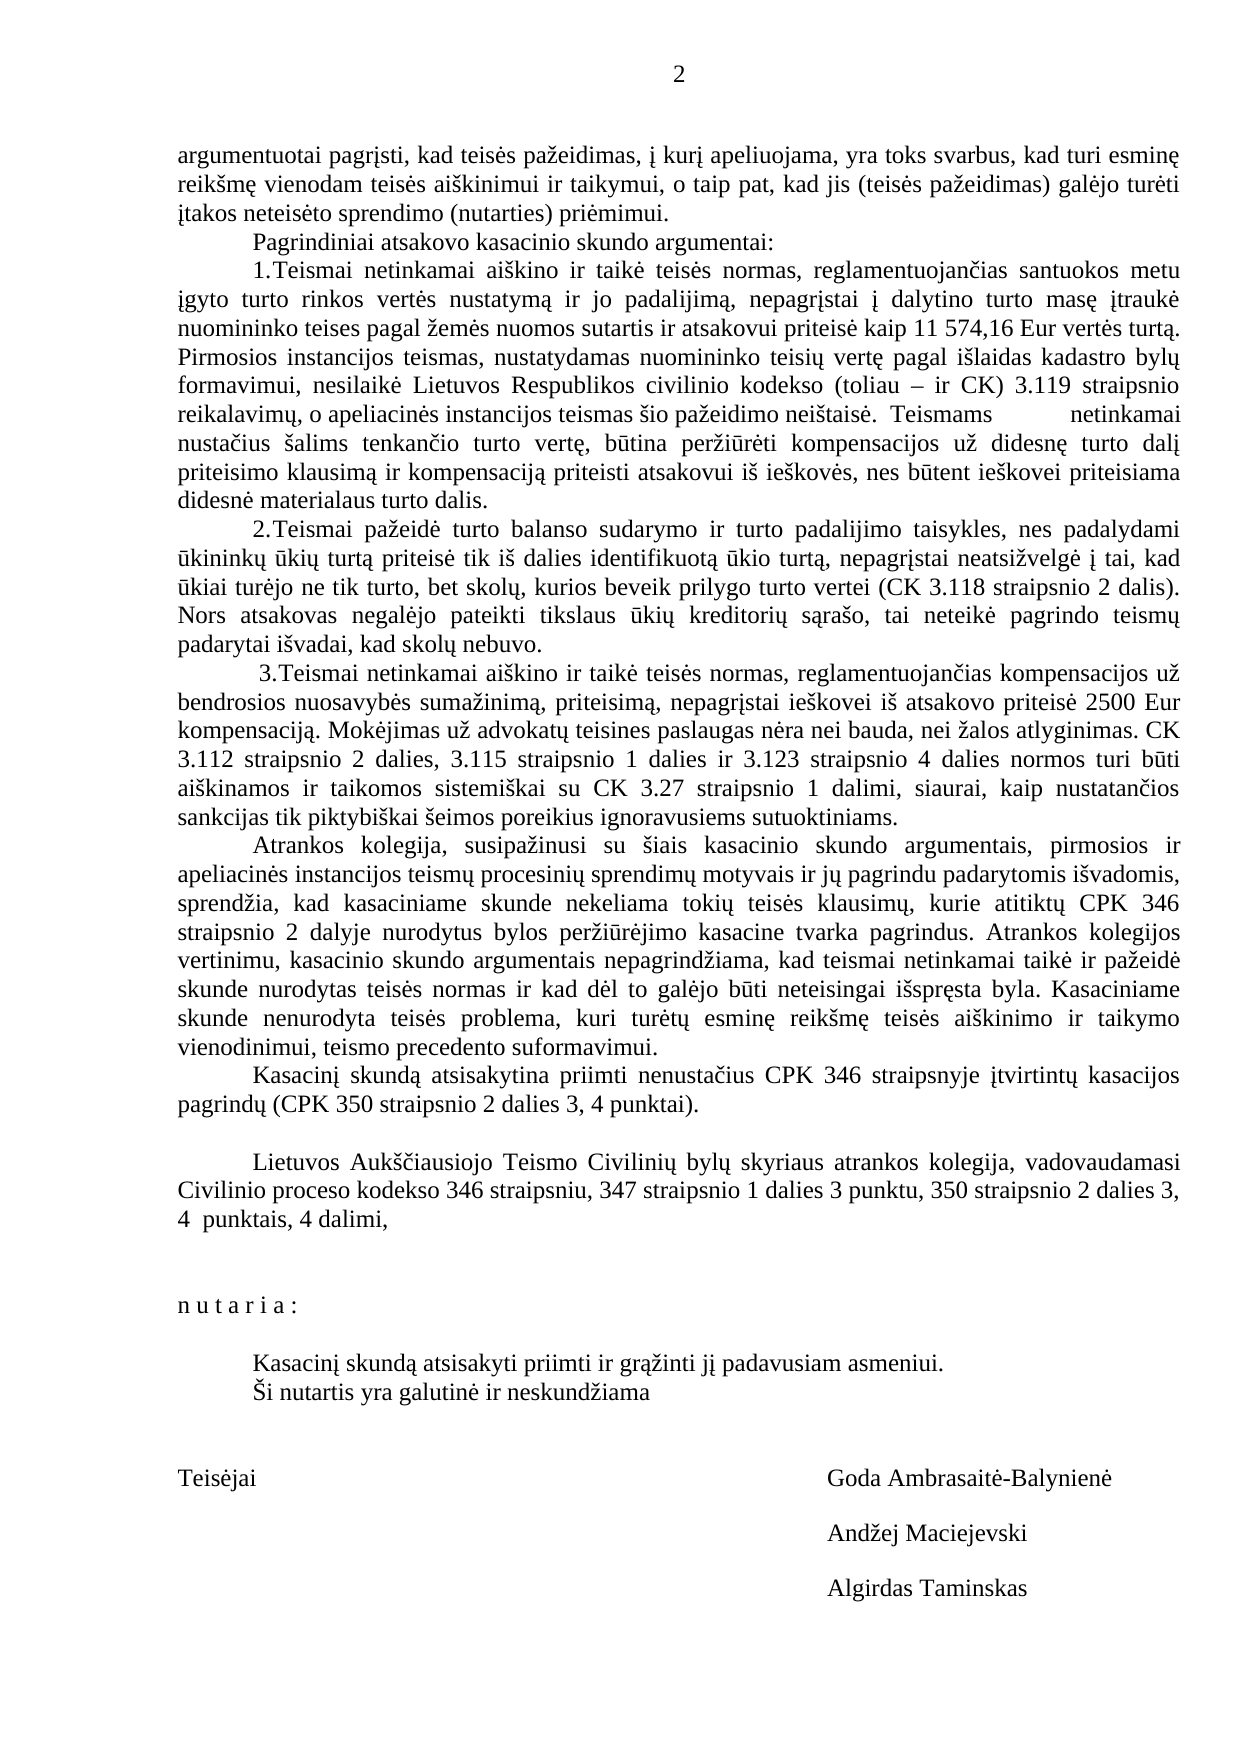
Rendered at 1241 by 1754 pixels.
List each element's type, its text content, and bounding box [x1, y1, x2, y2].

text Teisėjai Goda Ambrasaitė-Balynienė [177, 1463, 1181, 1492]
text 1. Teismai netinkamai aiškino ir taikė teisės normas, reglamentuojančias santuokos metu įgyto turto rinkos vertės nustatymą ir jo padalijimą, nepagrįstai į dalytino turto masę įtraukė nuomininko teises pagal žemės nuomos sutartis ir atsakovui priteisė kaip 11 574,16 Eur vertės turtą. Pirmosios instancijos teismas, nustatydamas nuomininko teisių vertę pagal išlaidas kadastro bylų formavimui, nesilaikė Lietuvos Respublikos civilinio kodekso (toliau – ir CK) 3.119 straipsnio reikalavimų, o apeliacinės instancijos teismas šio pažeidimo neištaisė. Teismams netinkamai nustačius šalims tenkančio turto vertę, būtina peržiūrėti kompensacijos už didesnę turto dalį priteisimo klausimą ir kompensaciją priteisti atsakovui iš ieškovės, nes būtent ieškovei priteisiama didesnė materialaus turto dalis. [177, 256, 1181, 514]
text n u t a r i a : [177, 1291, 1181, 1319]
text Kasacinį skundą atsisakytina priimti nenustačius CPK 346 straipsnyje įtvirtintų kasacijos pagrindų (CPK 350 straipsnio 2 dalies 3, 4 punktai). [177, 1061, 1181, 1118]
text 2. Teismai pažeidė turto balanso sudarymo ir turto padalijimo taisykles, nes padalydami ūkininkų ūkių turtą priteisė tik iš dalies identifikuotą ūkio turtą, nepagrįstai neatsižvelgė į tai, kad ūkiai turėjo ne tik turto, bet skolų, kurios beveik prilygo turto vertei (CK 3.118 straipsnio 2 dalis). Nors atsakovas negalėjo pateikti tikslaus ūkių kreditorių sąrašo, tai neteikė pagrindo teismų padarytai išvadai, kad skolų nebuvo. [177, 514, 1181, 658]
text Atrankos kolegija, susipažinusi su šiais kasacinio skundo argumentais, pirmosios ir apeliacinės instancijos teismų procesinių sprendimų motyvais ir jų pagrindu padarytomis išvadomis, sprendžia, kad kasaciniame skunde nekeliama tokių teisės klausimų, kurie atitiktų CPK 346 straipsnio 2 dalyje nurodytus bylos peržiūrėjimo kasacine tvarka pagrindus. Atrankos kolegijos vertinimu, kasacinio skundo argumentais nepagrindžiama, kad teismai netinkamai taikė ir pažeidė skunde nurodytas teisės normas ir kad dėl to galėjo būti neteisingai išspręsta byla. Kasaciniame skunde nenurodyta teisės problema, kuri turėtų esminę reikšmę teisės aiškinimo ir taikymo vienodinimui, teismo precedento suformavimui. [177, 831, 1181, 1061]
text Lietuvos Aukščiausiojo Teismo Civilinių bylų skyriaus atrankos kolegija, vadovaudamasi Civilinio proceso kodekso 346 straipsniu, 347 straipsnio 1 dalies 3 punktu, 350 straipsnio 2 dalies 3, 4 punktais, 4 dalimi, [177, 1147, 1181, 1233]
text Pagrindiniai atsakovo kasacinio skundo argumentai: [177, 227, 1181, 256]
text Algirdas Taminskas [177, 1573, 1181, 1602]
text Kasacinį skundą atsisakyti priimti ir grąžinti jį padavusiam asmeniui. [177, 1348, 1181, 1377]
text argumentuotai pagrįsti, kad teisės pažeidimas, į kurį apeliuojama, yra toks svarbus, kad turi esminę reikšmę vienodam teisės aiškinimui ir taikymui, o taip pat, kad jis (teisės pažeidimas) galėjo turėti įtakos neteisėto sprendimo (nutarties) priėmimui. [177, 141, 1181, 227]
text Ši nutartis yra galutinė ir neskundžiama [177, 1377, 1181, 1406]
text Andžej Maciejevski [177, 1518, 1181, 1547]
text 3. Teismai netinkamai aiškino ir taikė teisės normas, reglamentuojančias kompensacijos už bendrosios nuosavybės sumažinimą, priteisimą, nepagrįstai ieškovei iš atsakovo priteisė 2500 Eur kompensaciją. Mokėjimas už advokatų teisines paslaugas nėra nei bauda, nei žalos atlyginimas. CK 3.112 straipsnio 2 dalies, 3.115 straipsnio 1 dalies ir 3.123 straipsnio 4 dalies normos turi būti aiškinamos ir taikomos sistemiškai su CK 3.27 straipsnio 1 dalimi, siaurai, kaip nustatančios sankcijas tik piktybiškai šeimos poreikius ignoravusiems sutuoktiniams. [177, 658, 1181, 831]
